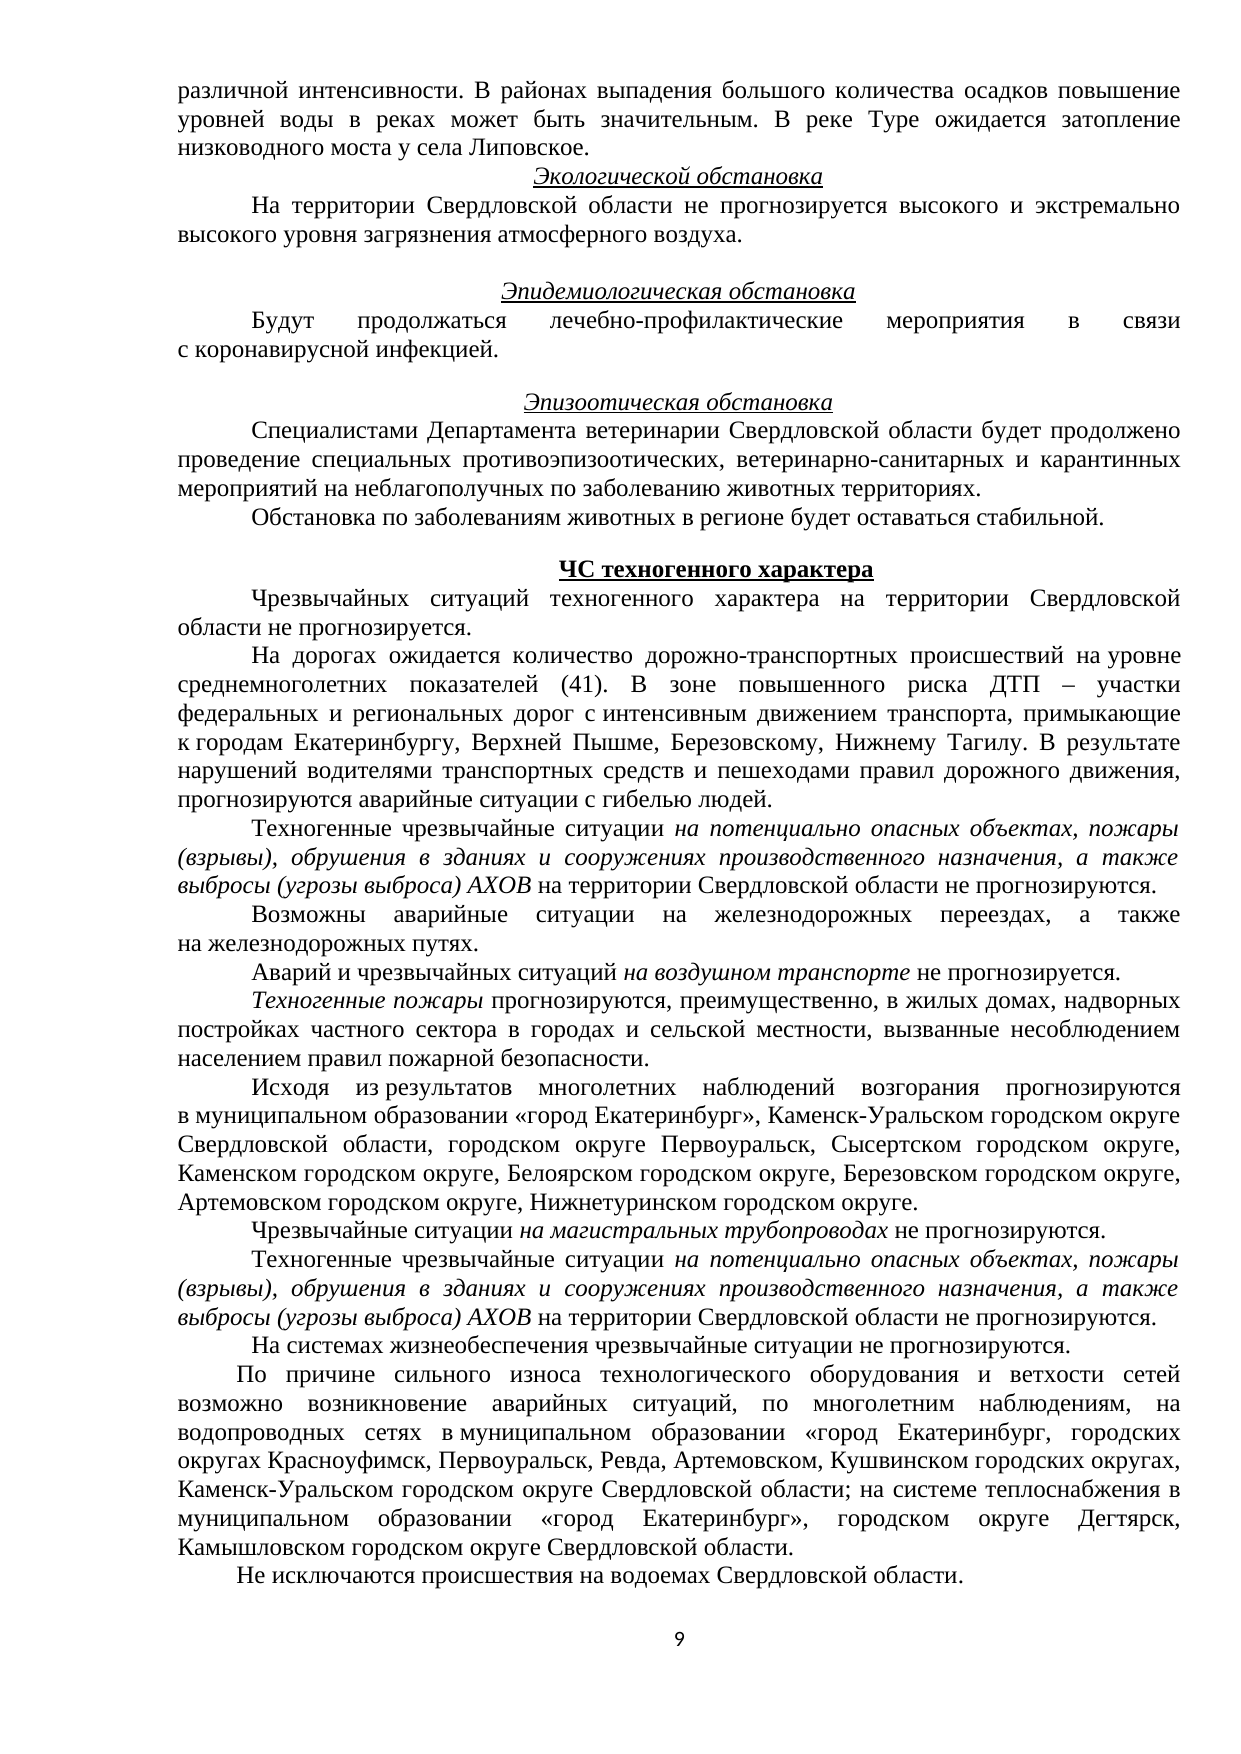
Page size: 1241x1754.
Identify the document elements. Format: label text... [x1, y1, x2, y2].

text По причине сильного износа технологического оборудования и ветхости сетей возможно возникновение аварийных ситуаций, по многолетним наблюдениям, на водопроводных сетях в муниципальном образовании «город Екатеринбург, городских округах Красноуфимск, Первоуральск, Ревда, Артемовском, Кушвинском городских округах, Каменск-Уральском городском округе Свердловской области; на системе теплоснабжения в муниципальном образовании «город Екатеринбург», городском округе Дегтярск, Камышловском городском округе Свердловской области. [177, 1359, 1181, 1561]
text ЧС техногенного характера [177, 554, 1181, 583]
text Специалистами Департамента ветеринарии Свердловской области будет продолжено проведение специальных противоэпизоотических, ветеринарно-санитарных и карантинных мероприятий на неблагополучных по заболеванию животных территориях. [177, 415, 1181, 502]
text Эпидемиологическая обстановка [177, 276, 1181, 305]
text Экологической обстановка [177, 161, 1181, 190]
text Эпизоотическая обстановка [177, 387, 1181, 415]
text Техногенные пожары прогнозируются, преимущественно, в жилых домах, надворных постройках частного сектора в городах и сельской местности, вызванные несоблюдением населением правил пожарной безопасности. [177, 986, 1181, 1072]
text Будут продолжаться лечебно-профилактические мероприятия в связи с коронавирусной инфекцией. [177, 305, 1181, 362]
text Исходя из результатов многолетних наблюдений возгорания прогнозируются в муниципальном образовании «город Екатеринбург», Каменск-Уральском городском округе Свердловской области, городском округе Первоуральск, Сысертском городском округе, Каменском городском округе, Белоярском городском округе, Березовском городском округе, Артемовском городском округе, Нижнетуринском городском округе. [177, 1072, 1181, 1216]
text Чрезвычайные ситуации на магистральных трубопроводах не прогнозируются. [177, 1216, 1181, 1244]
text Не исключаются происшествия на водоемах Свердловской области. [177, 1561, 1181, 1589]
text На территории Свердловской области не прогнозируется высокого и экстремально высокого уровня загрязнения атмосферного воздуха. [177, 190, 1181, 247]
text Техногенные чрезвычайные ситуации на потенциально опасных объектах, пожары (взрывы), обрушения в зданиях и сооружениях производственного назначения, а также выбросы (угрозы выброса) АХОВ на территории Свердловской области не прогнозируются. [177, 1244, 1181, 1331]
text Аварий и чрезвычайных ситуаций на воздушном транспорте не прогнозируется. [177, 957, 1181, 986]
text Обстановка по заболеваниям животных в регионе будет оставаться стабильной. [177, 502, 1181, 530]
text На системах жизнеобеспечения чрезвычайные ситуации не прогнозируются. [177, 1331, 1181, 1359]
text Техногенные чрезвычайные ситуации на потенциально опасных объектах, пожары (взрывы), обрушения в зданиях и сооружениях производственного назначения, а также выбросы (угрозы выброса) АХОВ на территории Свердловской области не прогнозируются. [177, 813, 1181, 899]
text На дорогах ожидается количество дорожно-транспортных происшествий на уровне среднемноголетних показателей (41). В зоне повышенного риска ДТП – участки федеральных и региональных дорог с интенсивным движением транспорта, примыкающие к городам Екатеринбургу, Верхней Пышме, Березовскому, Нижнему Тагилу. В результате нарушений водителями транспортных средств и пешеходами правил дорожного движения, прогнозируются аварийные ситуации с гибелью людей. [177, 641, 1181, 813]
text Возможны аварийные ситуации на железнодорожных переездах, а также на железнодорожных путях. [177, 899, 1181, 957]
text Чрезвычайных ситуаций техногенного характера на территории Свердловской области не прогнозируется. [177, 583, 1181, 641]
text различной интенсивности. В районах выпадения большого количества осадков повышение уровней воды в реках может быть значительным. В реке Туре ожидается затопление низководного моста у села Липовское. [177, 75, 1181, 161]
